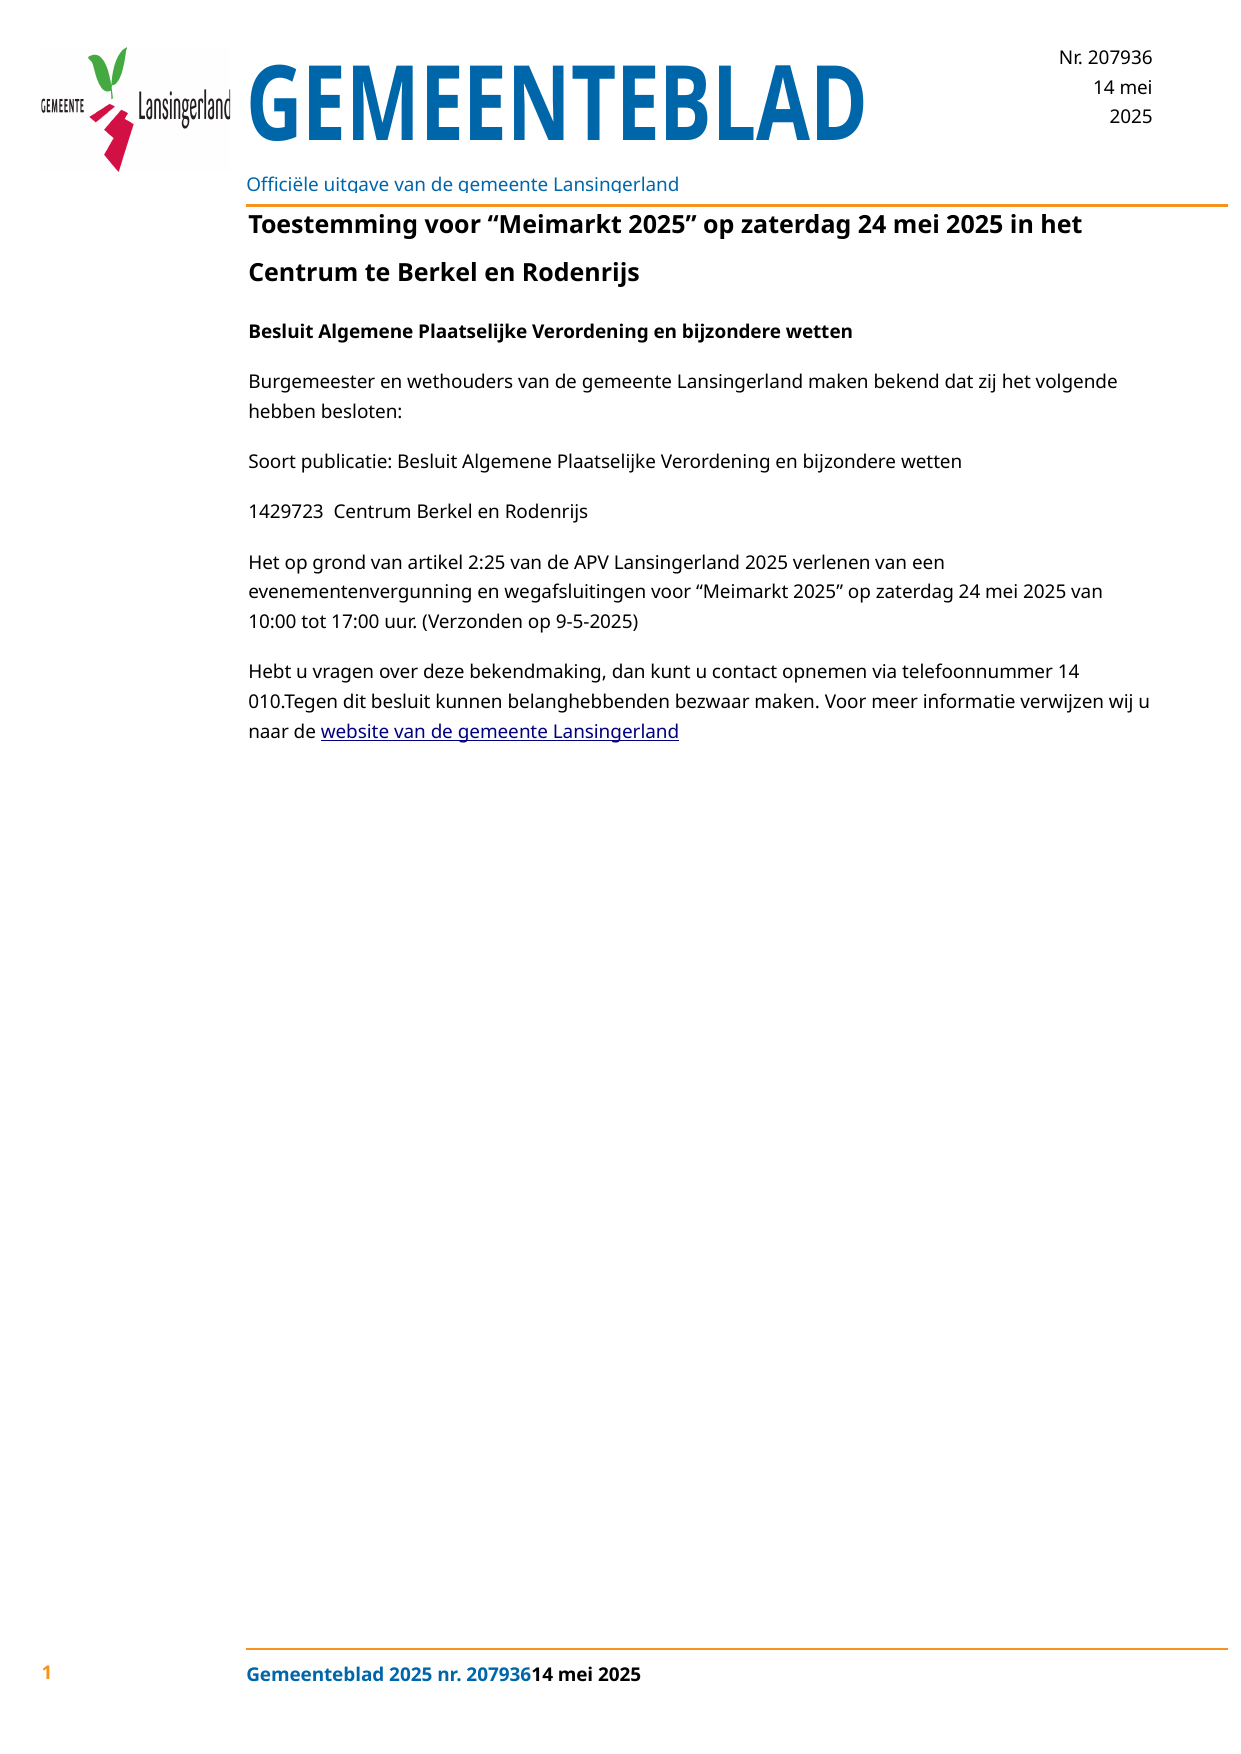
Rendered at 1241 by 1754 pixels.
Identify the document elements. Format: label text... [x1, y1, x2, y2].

text Toestemming voor “Meimarkt 2025” op zaterdag 24 mei 2025 in het Centrum te Berkel en Rodenrijs [248, 207, 1152, 288]
text Burgemeester en wethouders van de gemeente Lansingerland maken bekend dat zij het volgende hebben besloten: [248, 368, 1152, 424]
text Het op grond van artikel 2:25 van de APV Lansingerland 2025 verlenen van een evenementenvergunning en wegafsluitingen voor “Meimarkt 2025” op zaterdag 24 mei 2025 van 10:00 tot 17:00 uur. (Verzonden op 9-5-2025) [248, 549, 1152, 634]
text Hebt u vragen over deze bekendmaking, dan kunt u contact opnemen via telefoonnummer 14 010.Tegen dit besluit kunnen belanghebbenden bezwaar maken. Voor meer informatie verwijzen wij u naar de website van de gemeente Lansingerland [248, 659, 1152, 744]
picture [41, 47, 231, 172]
text Soort publicatie: Besluit Algemene Plaatselijke Verordening en bijzondere wetten [248, 448, 1152, 474]
text 1429723 Centrum Berkel en Rodenrijs [248, 499, 1152, 524]
text Besluit Algemene Plaatselijke Verordening en bijzondere wetten [248, 318, 1152, 344]
